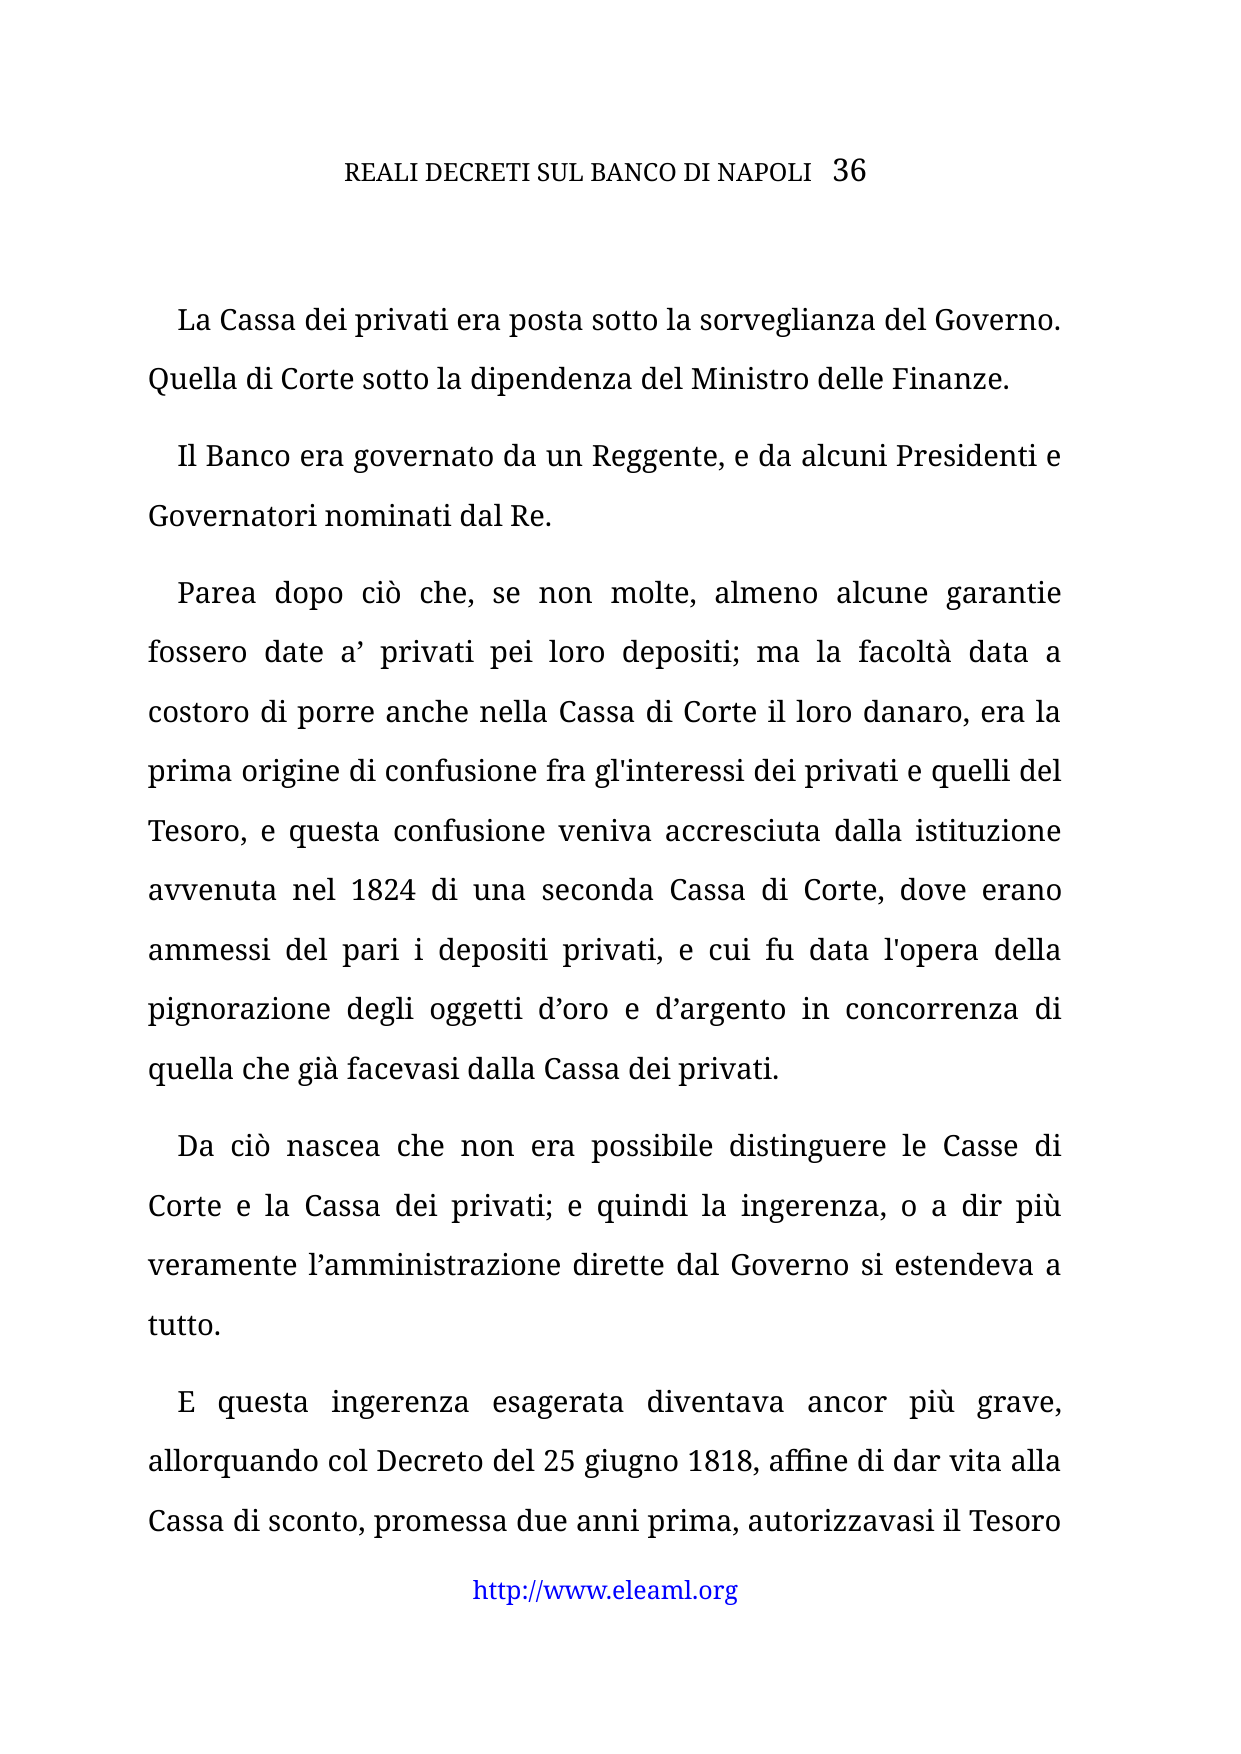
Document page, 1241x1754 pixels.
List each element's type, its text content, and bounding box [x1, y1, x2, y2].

text E questa ingerenza esagerata diventava ancor più grave, allorquando col Decreto del 25 giugno 1818, affine di dar vita alla Cassa di sconto, promessa due anni prima, autorizzavasi il Tesoro [148, 1381, 1063, 1539]
text Da ciò nascea che non era possibile distinguere le Casse di Corte e la Cassa dei privati; e quindi la ingerenza, o a dir più veramente l’amministrazione dirette dal Governo si estendeva a tutto. [148, 1125, 1063, 1343]
text Parea dopo ciò che, se non molte, almeno alcune garantie fossero date a’ privati pei loro depositi; ma la facoltà data a costoro di porre anche nella Cassa di Corte il loro danaro, era la prima origine di confusione fra gl'interessi dei privati e quelli del Tesoro, e questa confusione veniva accresciuta dalla istituzione avvenuta nel 1824 di una seconda Cassa di Corte, dove erano ammessi del pari i depositi privati, e cui fu data l'opera della pignorazione degli oggetti d’oro e d’argento in concorrenza di quella che già facevasi dalla Cassa dei privati. [148, 572, 1063, 1088]
text La Cassa dei privati era posta sotto la sorveglianza del Governo. Quella di Corte sotto la dipendenza del Ministro delle Finanze. [148, 299, 1063, 398]
text Il Banco era governato da un Reggente, e da alcuni Presidenti e Governatori nominati dal Re. [148, 436, 1063, 535]
